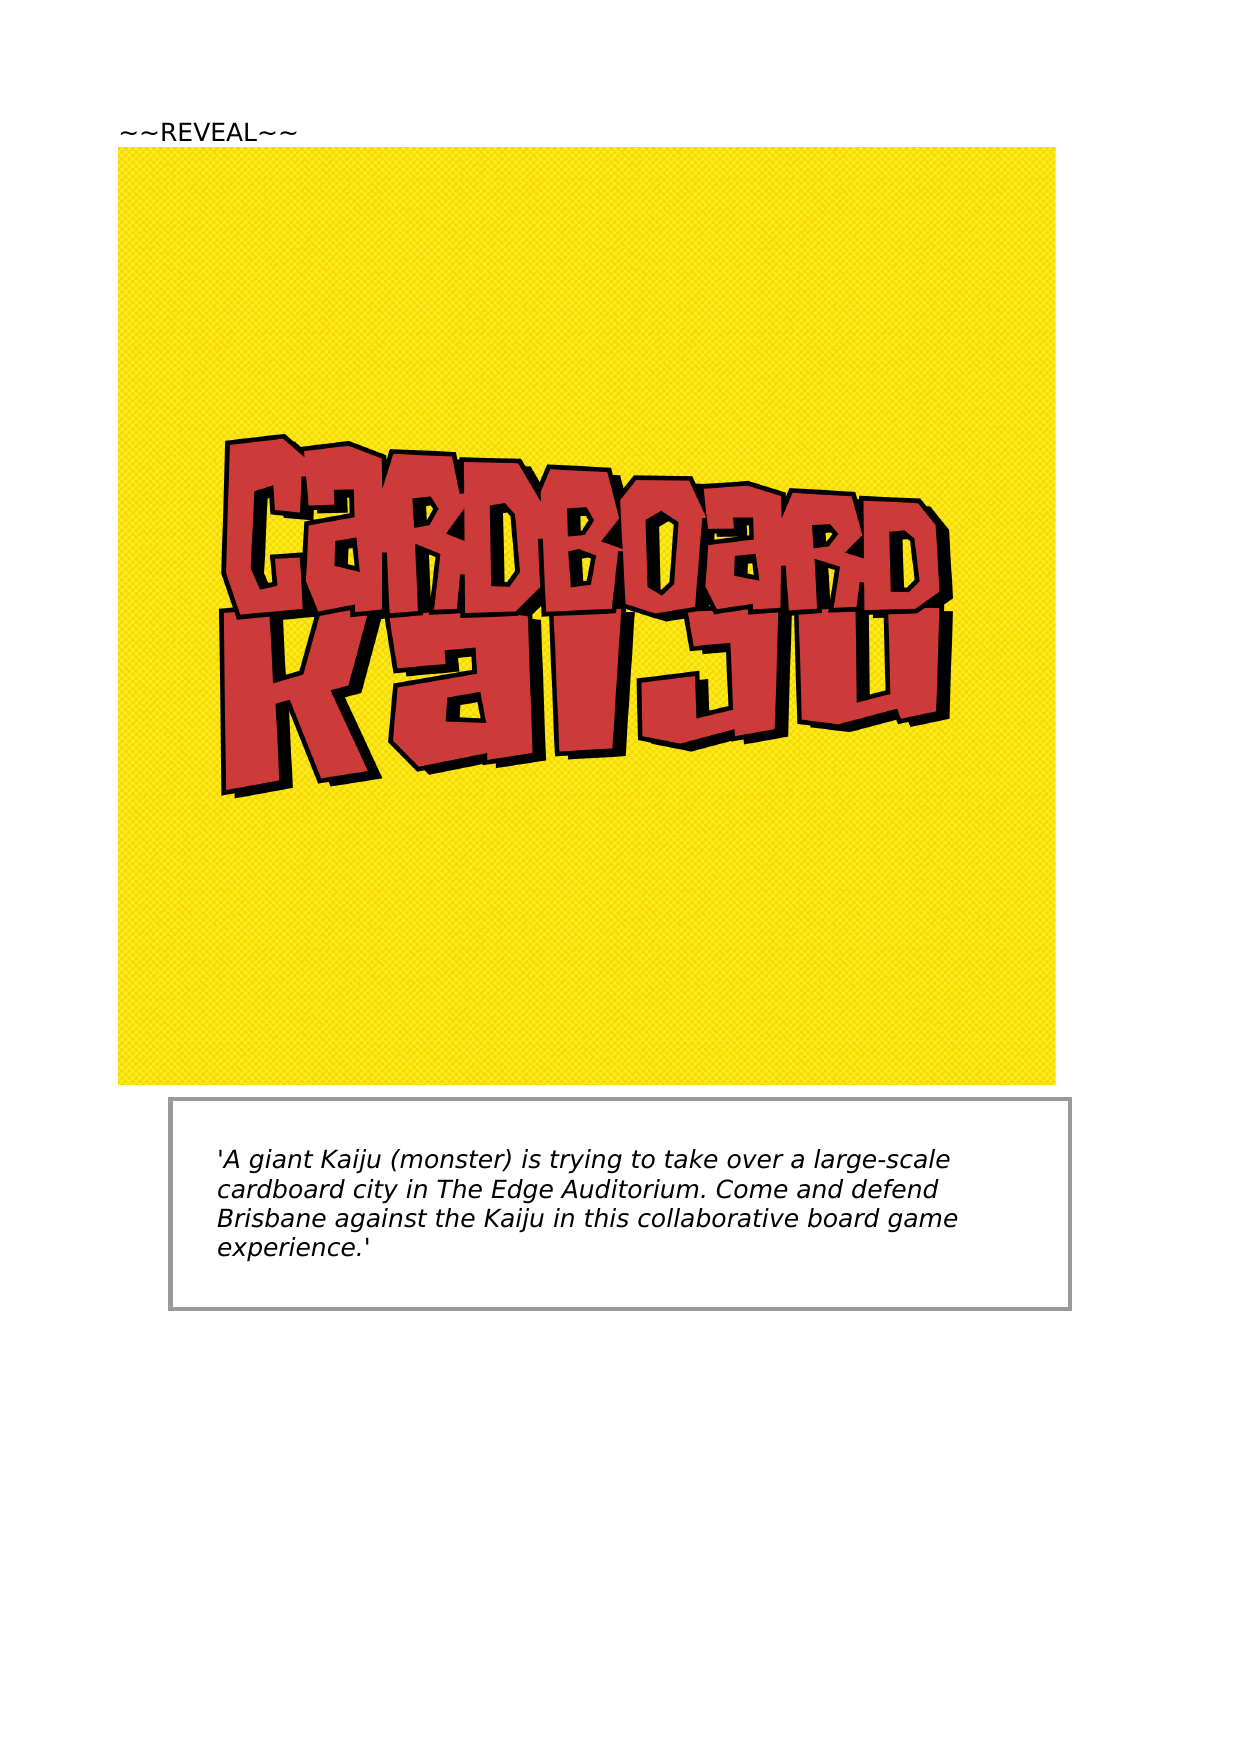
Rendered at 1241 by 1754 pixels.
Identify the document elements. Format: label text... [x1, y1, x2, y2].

picture [118, 147, 1056, 1085]
table_header 'A giant Kaiju (monster) is trying to take over a large-scale cardboard city in The Edge Auditorium. Come and defend Brisbane against the Kaiju in this collaborative board game experience.' [181, 1110, 1059, 1298]
text ~~REVEAL~~ [118, 118, 1122, 1085]
